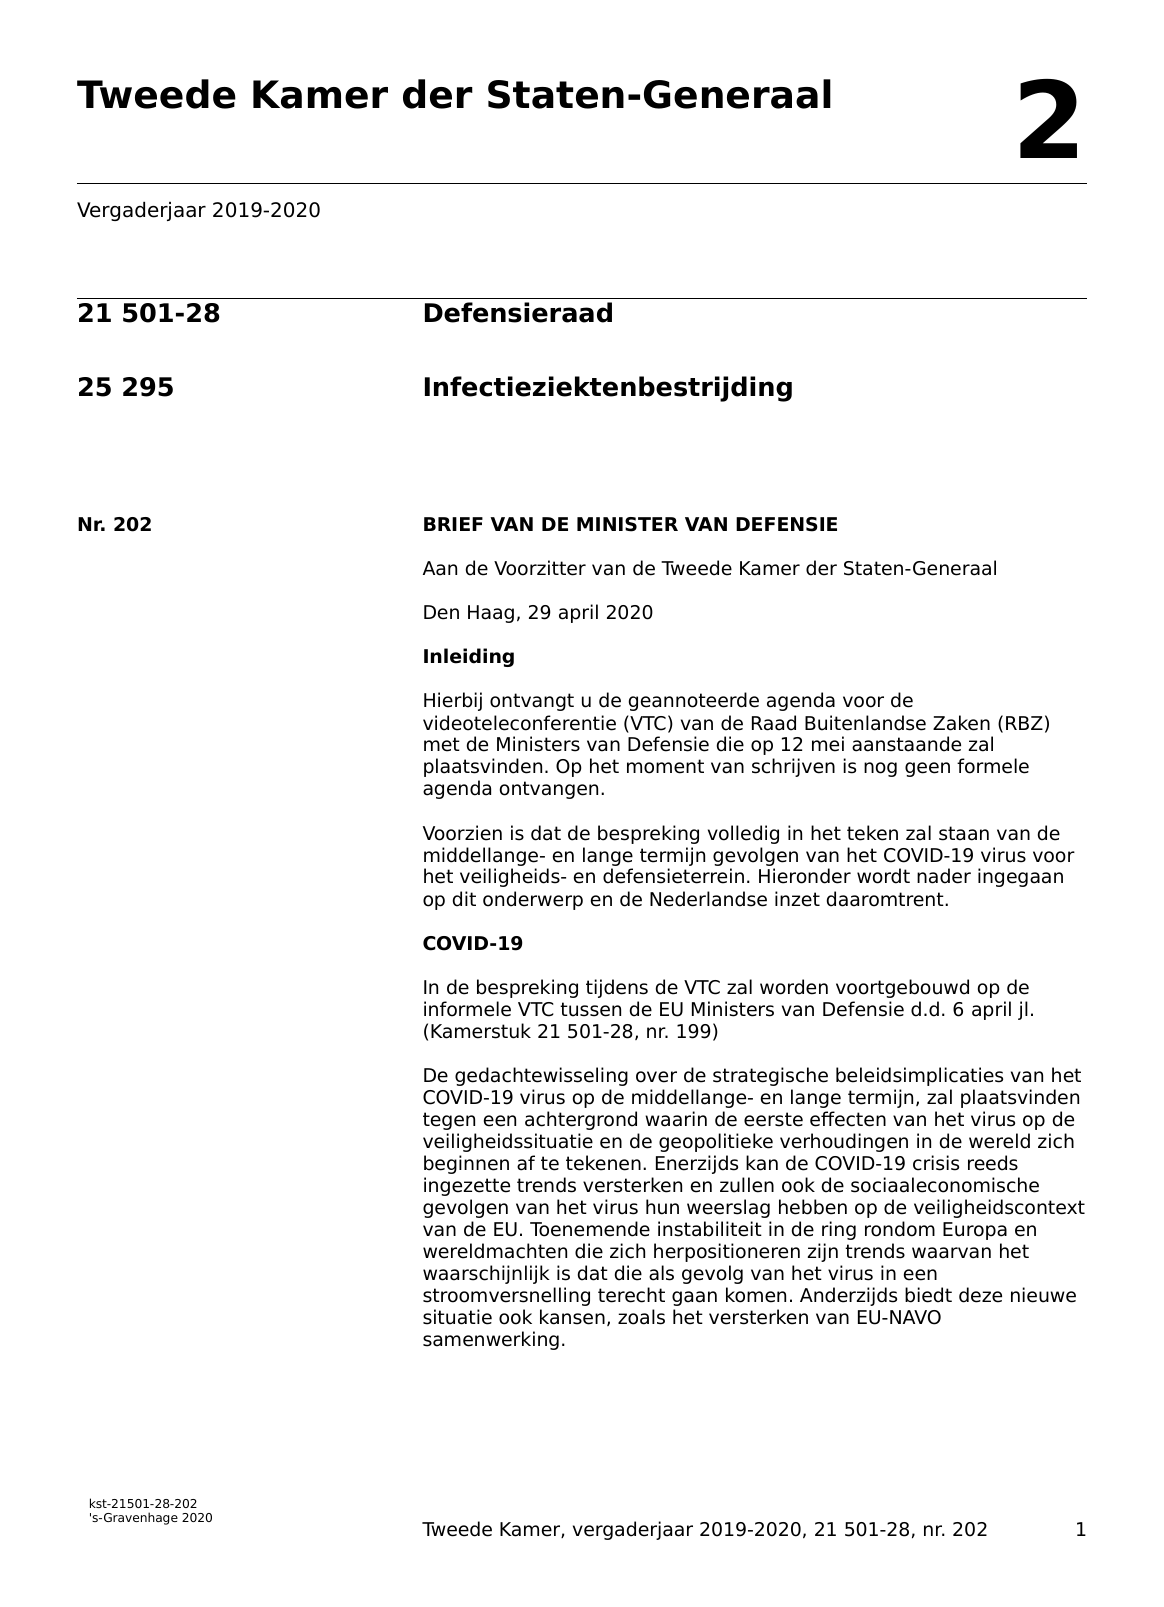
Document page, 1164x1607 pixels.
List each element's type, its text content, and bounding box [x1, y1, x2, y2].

table_header 2 [886, 59, 1087, 183]
text 's-Gravenhage 2020 [88, 1511, 323, 1525]
text Den Haag, 29 april 2020 [422, 602, 1087, 624]
text In de bespreking tijdens de VTC zal worden voortgebouwd op de informele VTC tussen de EU Ministers van Defensie d.d. 6 april jl. (Kamerstuk 21 501-28, nr. 199) [422, 977, 1087, 1043]
table_header Tweede Kamer der Staten-Generaal [77, 59, 886, 183]
subtitle 25 295 Infectieziektenbestrijding [77, 373, 1087, 403]
table_cell Vergaderjaar 2019-2020 [77, 184, 1087, 298]
subtitle COVID-19 [422, 933, 1087, 954]
text Hierbij ontvangt u de geannoteerde agenda voor de videoteleconferentie (VTC) van de Raad Buitenlandse Zaken (RBZ) met de Ministers van Defensie die op 12 mei aanstaande zal plaatsvinden. Op het moment van schrijven is nog geen formele agenda ontvangen. [422, 690, 1087, 800]
subtitle Inleiding [422, 646, 1087, 668]
text Aan de Voorzitter van de Tweede Kamer der Staten-Generaal [422, 558, 1087, 580]
text kst-21501-28-202 [88, 1497, 323, 1511]
subtitle 21 501-28 Defensieraad [77, 299, 1087, 329]
subtitle Nr. 202 BRIEF VAN DE MINISTER VAN DEFENSIE [77, 514, 1087, 536]
text De gedachtewisseling over de strategische beleidsimplicaties van het COVID-19 virus op de middellange- en lange termijn, zal plaatsvinden tegen een achtergrond waarin de eerste effecten van het virus op de veiligheidssituatie en de geopolitieke verhoudingen in de wereld zich beginnen af te tekenen. Enerzijds kan de COVID-19 crisis reeds ingezette trends versterken en zullen ook de sociaaleconomische gevolgen van het virus hun weerslag hebben op de veiligheidscontext van de EU. Toenemende instabiliteit in de ring rondom Europa en wereldmachten die zich herpositioneren zijn trends waarvan het waarschijnlijk is dat die als gevolg van het virus in een stroomversnelling terecht gaan komen. Anderzijds biedt deze nieuwe situatie ook kansen, zoals het versterken van EU-NAVO samenwerking. [422, 1065, 1087, 1351]
text Voorzien is dat de bespreking volledig in het teken zal staan van de middellange- en lange termijn gevolgen van het COVID-19 virus voor het veiligheids- en defensieterrein. Hieronder wordt nader ingegaan op dit onderwerp en de Nederlandse inzet daaromtrent. [422, 822, 1087, 910]
